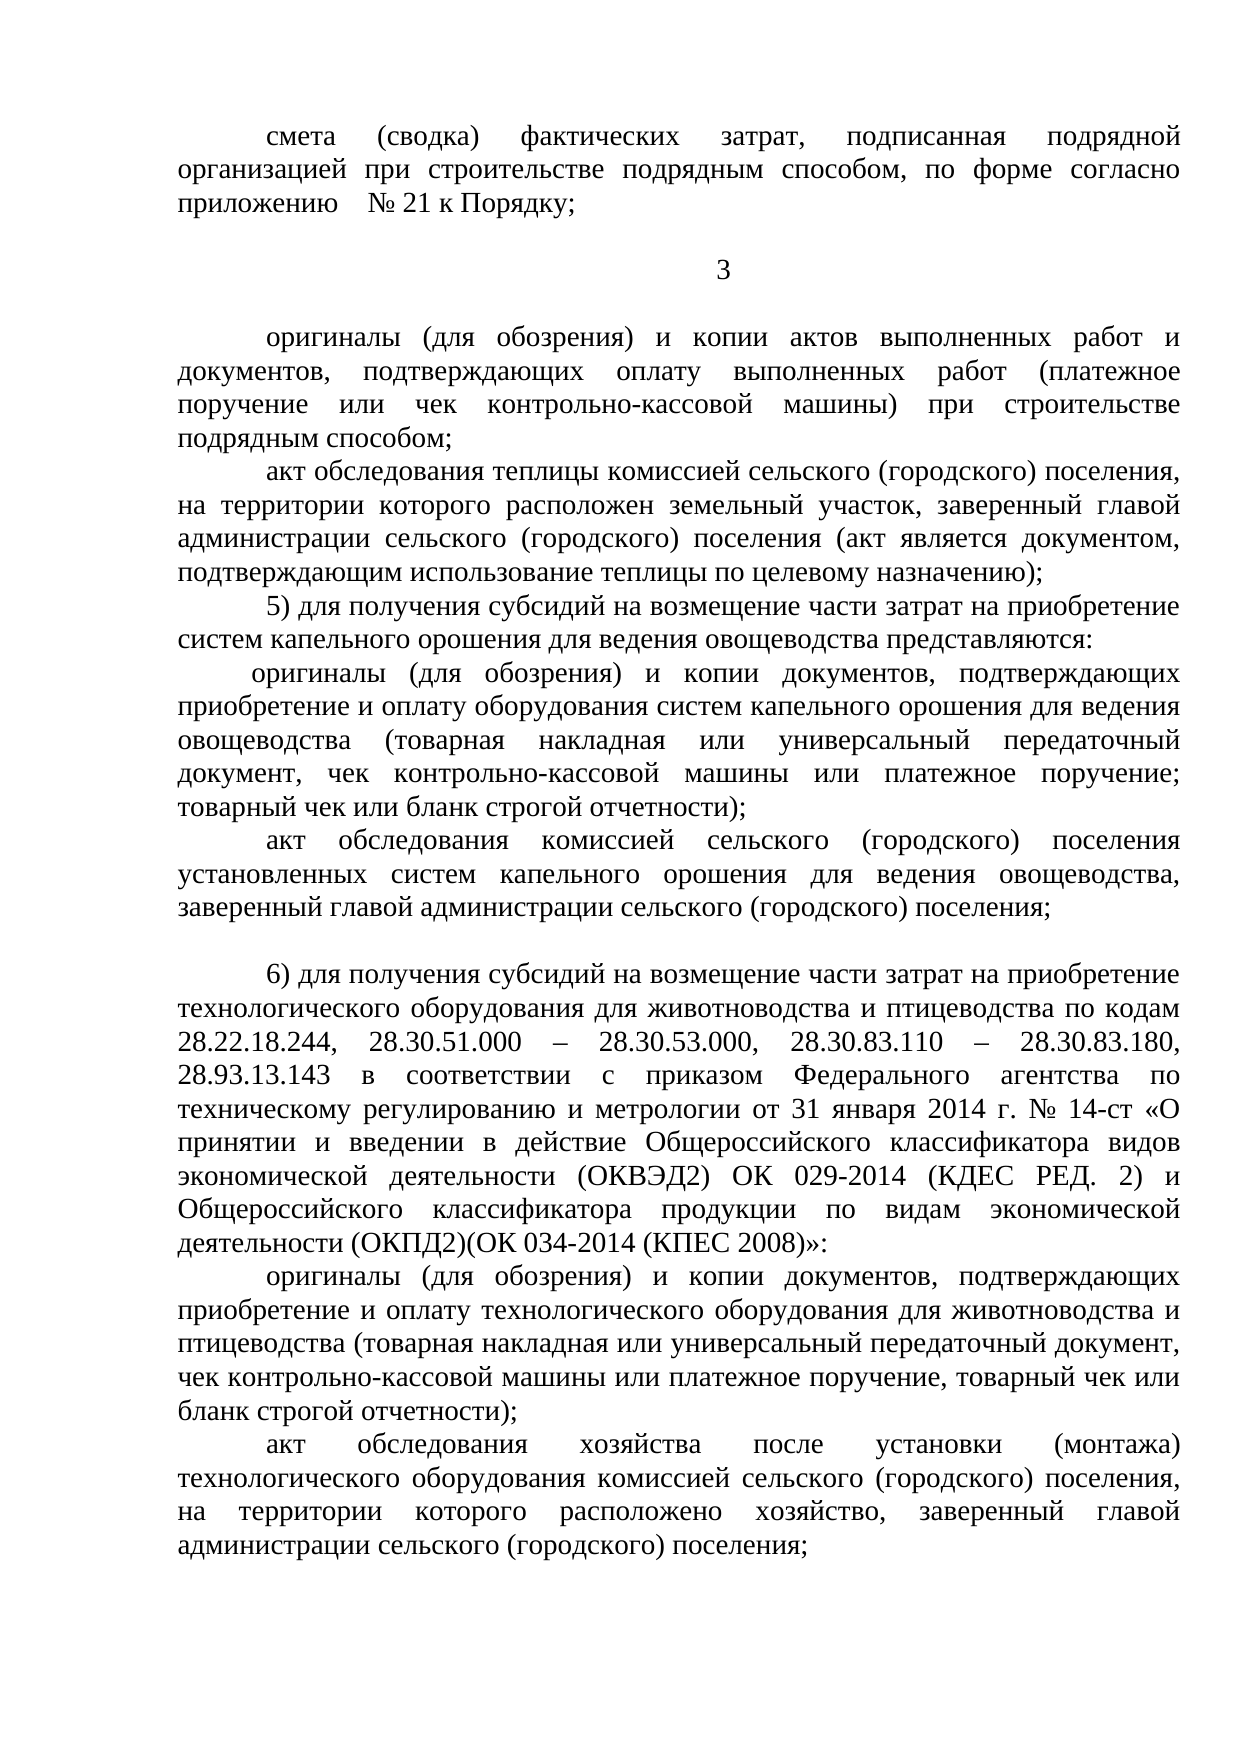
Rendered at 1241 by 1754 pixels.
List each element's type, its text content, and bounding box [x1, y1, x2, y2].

text акт обследования теплицы комиссией сельского (городского) поселения, на территории которого расположен земельный участок, заверенный главой администрации сельского (городского) поселения (акт является документом, подтверждающим использование теплицы по целевому назначению); [177, 453, 1181, 588]
text акт обследования комиссией сельского (городского) поселения установленных систем капельного орошения для ведения овощеводства, заверенный главой администрации сельского (городского) поселения; [177, 822, 1181, 957]
text 6) для получения субсидий на возмещение части затрат на приобретение технологического оборудования для животноводства и птицеводства по кодам 28.22.18.244, 28.30.51.000 – 28.30.53.000, 28.30.83.110 – 28.30.83.180, 28.93.13.143 в соответствии с приказом Федерального агентства по техническому регулированию и метрологии от 31 января 2014 г. № 14-ст «О принятии и введении в действие Общероссийского классификатора видов экономической деятельности (ОКВЭД2) ОК 029-2014 (КДЕС РЕД. 2) и Общероссийского классификатора продукции по видам экономической деятельности (ОКПД2)(ОК 034-2014 (КПЕС 2008)»: [177, 957, 1181, 1258]
text 3 [177, 252, 1181, 286]
text смета (сводка) фактических затрат, подписанная подрядной организацией при строительстве подрядным способом, по форме согласно приложению № 21 к Порядку; [177, 118, 1181, 219]
text оригиналы (для обозрения) и копии актов выполненных работ и документов, подтверждающих оплату выполненных работ (платежное поручение или чек контрольно-кассовой машины) при строительстве подрядным способом; [177, 319, 1181, 453]
text оригиналы (для обозрения) и копии документов, подтверждающих приобретение и оплату технологического оборудования для животноводства и птицеводства (товарная накладная или универсальный передаточный документ, чек контрольно-кассовой машины или платежное поручение, товарный чек или бланк строгой отчетности); [177, 1258, 1181, 1426]
text 5) для получения субсидий на возмещение части затрат на приобретение систем капельного орошения для ведения овощеводства представляются: оригиналы (для обозрения) и копии документов, подтверждающих приобретение и оплату оборудования систем капельного орошения для ведения овощеводства (товарная накладная или универсальный передаточный документ, чек контрольно-кассовой машины или платежное поручение; товарный чек или бланк строгой отчетности); [177, 588, 1181, 822]
text акт обследования хозяйства после установки (монтажа) технологического оборудования комиссией сельского (городского) поселения, на территории которого расположено хозяйство, заверенный главой администрации сельского (городского) поселения; [177, 1426, 1181, 1594]
